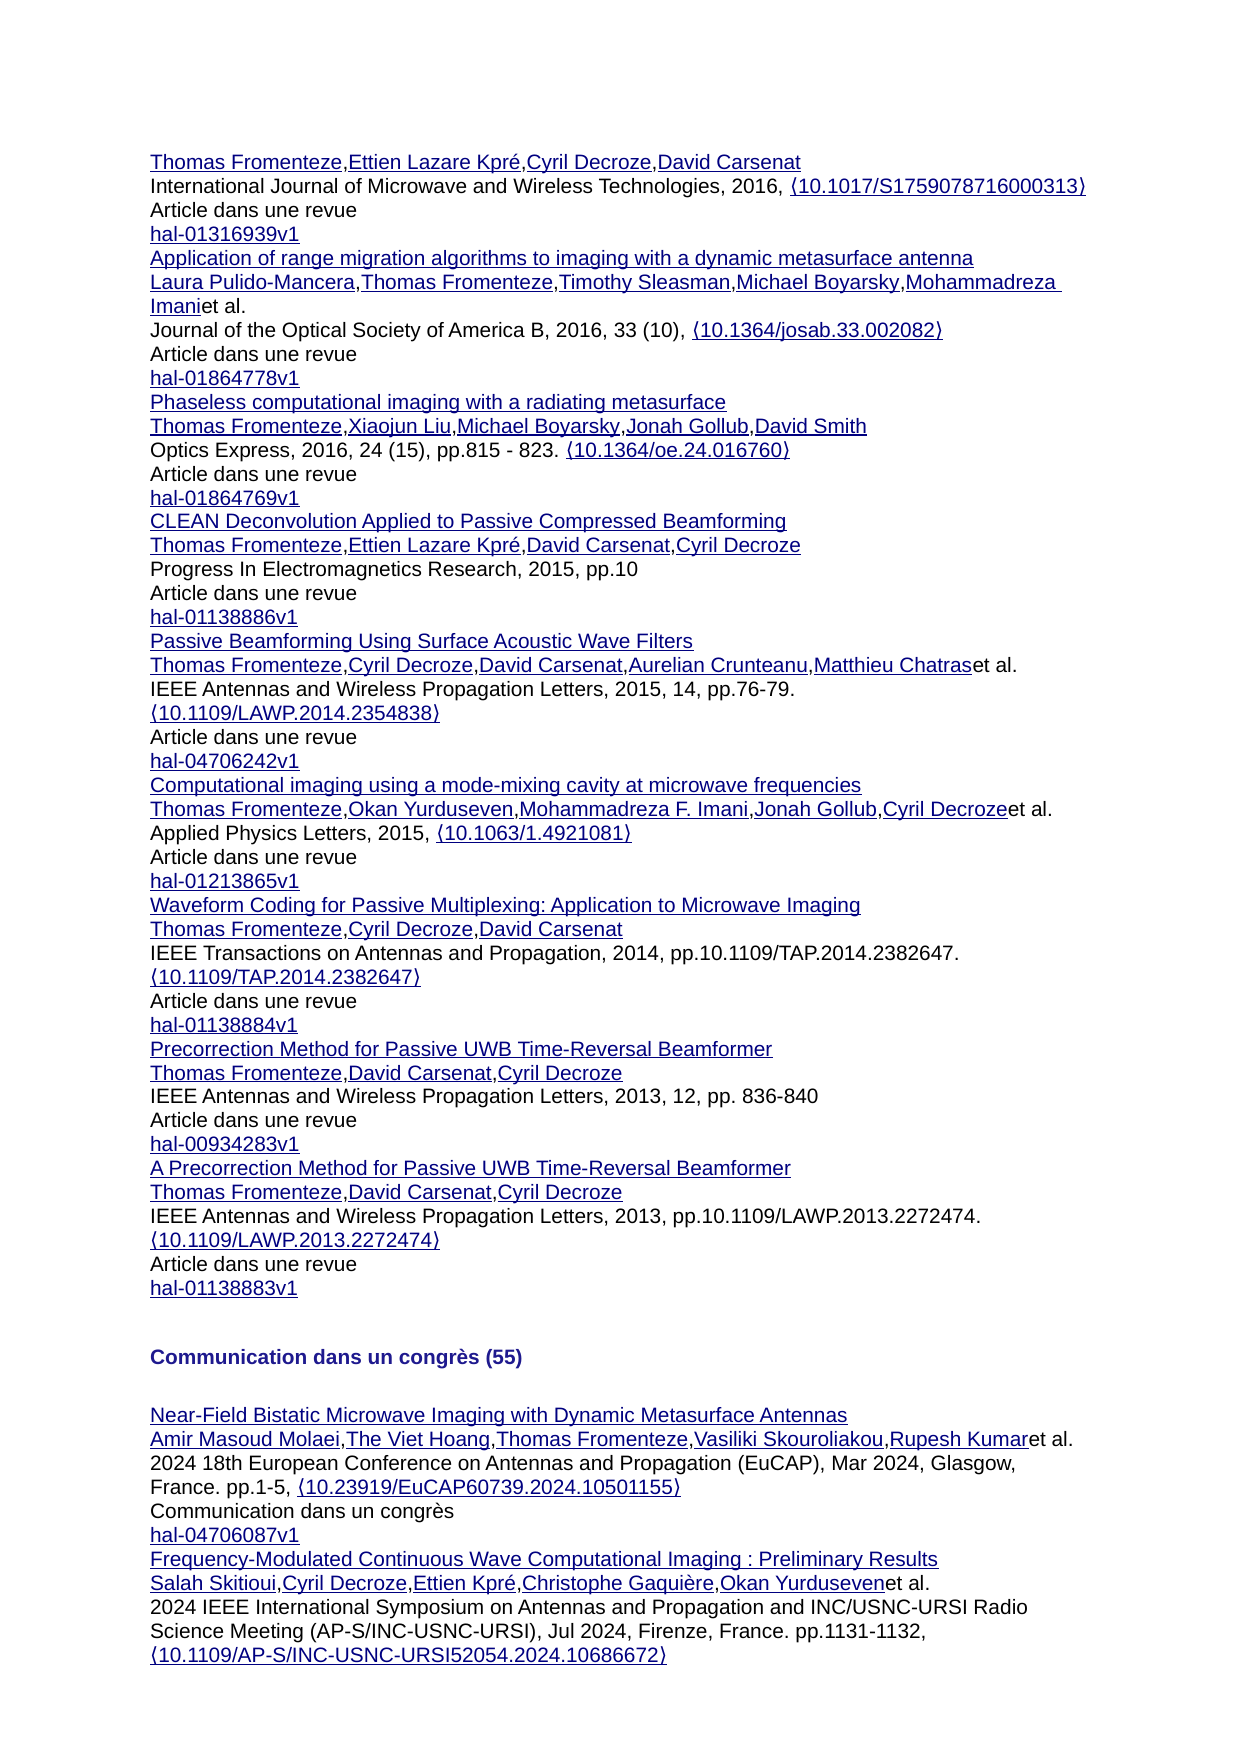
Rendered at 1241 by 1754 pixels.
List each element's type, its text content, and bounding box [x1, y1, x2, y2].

table_cell Precorrection Method for Passive UWB Time-Reversal Beamformer Thomas Fromenteze,David Carsenat,Cyril Decroze IEEE Antennas and Wireless Propagation Letters, 2013, 12, pp. 836-840 Article dans une revue hal-00934283v1 [150, 1036, 1090, 1156]
table_cell Passive Beamforming Using Surface Acoustic Wave Filters Thomas Fromenteze,Cyril Decroze,David Carsenat,Aurelian Crunteanu,Matthieu Chatraset al. IEEE Antennas and Wireless Propagation Letters, 2015, 14, pp.76-79. ⟨10.1109/LAWP.2014.2354838⟩ Article dans une revue hal-04706242v1 [150, 629, 1090, 773]
table_cell CLEAN Deconvolution Applied to Passive Compressed Beamforming Thomas Fromenteze,Ettien Lazare Kpré,David Carsenat,Cyril Decroze Progress In Electromagnetics Research, 2015, pp.10 Article dans une revue hal-01138886v1 [150, 509, 1090, 629]
table_cell Waveform Coding for Passive Multiplexing: Application to Microwave Imaging Thomas Fromenteze,Cyril Decroze,David Carsenat IEEE Transactions on Antennas and Propagation, 2014, pp.10.1109/TAP.2014.2382647. ⟨10.1109/TAP.2014.2382647⟩ Article dans une revue hal-01138884v1 [150, 893, 1090, 1036]
table_cell Computational imaging using a mode-mixing cavity at microwave frequencies Thomas Fromenteze,Okan Yurduseven,Mohammadreza F. Imani,Jonah Gollub,Cyril Decrozeet al. Applied Physics Letters, 2015, ⟨10.1063/1.4921081⟩ Article dans une revue hal-01213865v1 [150, 773, 1090, 893]
table_cell Application of range migration algorithms to imaging with a dynamic metasurface antenna Laura Pulido-Mancera,Thomas Fromenteze,Timothy Sleasman,Michael Boyarsky,Mohammadreza Imaniet al. Journal of the Optical Society of America B, 2016, 33 (10), ⟨10.1364/josab.33.002082⟩ Article dans une revue hal-01864778v1 [150, 246, 1090, 389]
subtitle Communication dans un congrès (55) [150, 1345, 1090, 1369]
table_cell Frequency-Modulated Continuous Wave Computational Imaging : Preliminary Results Salah Skitioui,Cyril Decroze,Ettien Kpré,Christophe Gaquière,Okan Yurdusevenet al. 2024 IEEE International Symposium on Antennas and Propagation and INC/USNC‐URSI Radio Science Meeting (AP-S/INC-USNC-URSI), Jul 2024, Firenze, France. pp.1131-1132, ⟨10.1109/AP-S/INC-USNC-URSI52054.2024.10686672⟩ [150, 1547, 1090, 1667]
table_header Near-Field Bistatic Microwave Imaging with Dynamic Metasurface Antennas Amir Masoud Molaei,The Viet Hoang,Thomas Fromenteze,Vasiliki Skouroliakou,Rupesh Kumaret al. 2024 18th European Conference on Antennas and Propagation (EuCAP), Mar 2024, Glasgow, France. pp.1-5, ⟨10.23919/EuCAP60739.2024.10501155⟩ Communication dans un congrès hal-04706087v1 [150, 1403, 1090, 1547]
table_cell A Precorrection Method for Passive UWB Time-Reversal Beamformer Thomas Fromenteze,David Carsenat,Cyril Decroze IEEE Antennas and Wireless Propagation Letters, 2013, pp.10.1109/LAWP.2013.2272474. ⟨10.1109/LAWP.2013.2272474⟩ Article dans une revue hal-01138883v1 [150, 1156, 1090, 1300]
table_cell Thomas Fromenteze,Ettien Lazare Kpré,Cyril Decroze,David Carsenat International Journal of Microwave and Wireless Technologies, 2016, ⟨10.1017/S1759078716000313⟩ Article dans une revue hal-01316939v1 [150, 150, 1090, 246]
table_cell Phaseless computational imaging with a radiating metasurface Thomas Fromenteze,Xiaojun Liu,Michael Boyarsky,Jonah Gollub,David Smith Optics Express, 2016, 24 (15), pp.815 - 823. ⟨10.1364/oe.24.016760⟩ Article dans une revue hal-01864769v1 [150, 390, 1090, 509]
